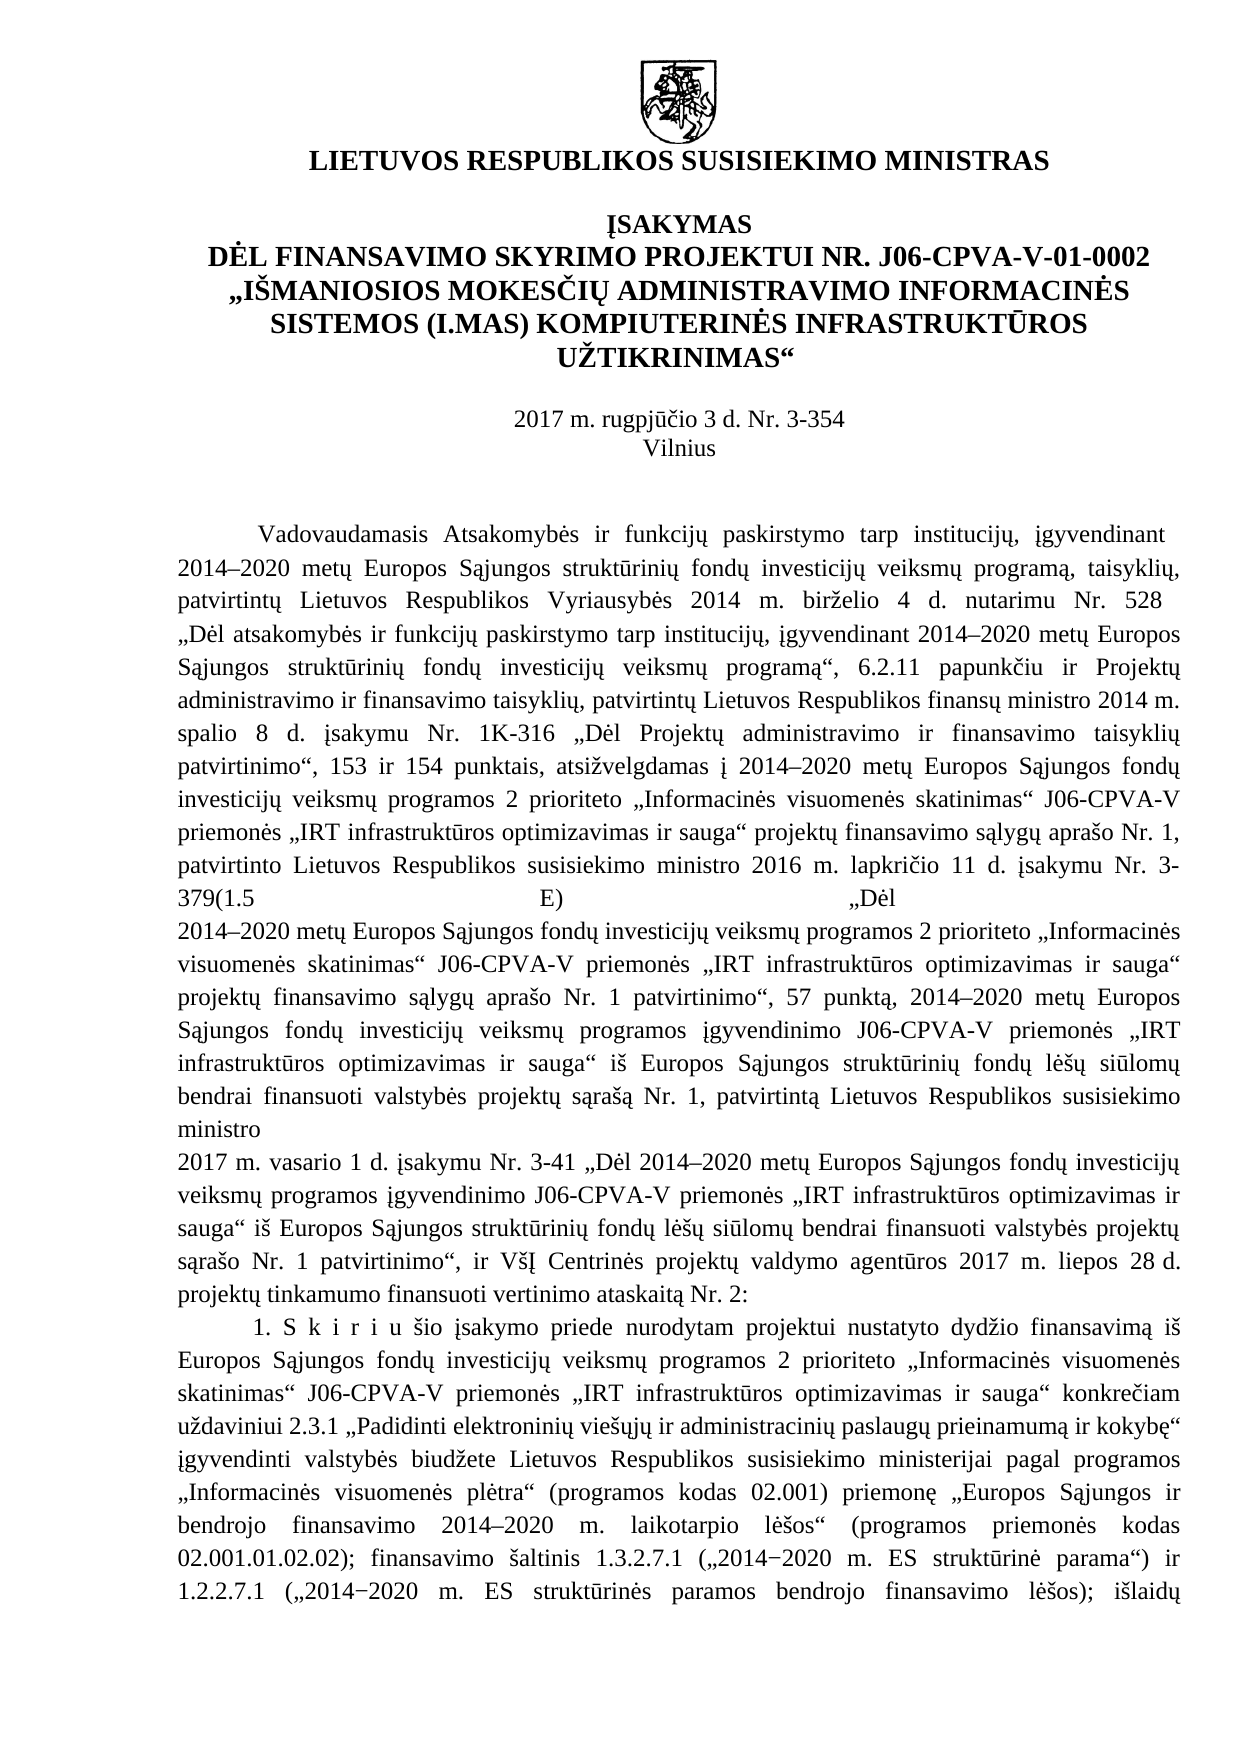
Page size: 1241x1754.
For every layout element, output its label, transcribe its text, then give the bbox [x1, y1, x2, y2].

text ĮSAKYMAS [177, 208, 1181, 239]
text Vilnius [177, 433, 1181, 462]
text DĖL FINANSAVIMO SKYRIMO PROJEKTUI NR. J06-CPVA-V-01-0002 „IŠMANIOSIOS MOKESČIŲ ADMINISTRAVIMO INFORMACINĖS SISTEMOS (I.MAS) KOMPIUTERINĖS INFRASTRUKTŪROS UŽTIKRINIMAS“ [177, 239, 1181, 373]
text Vadovaudamasis Atsakomybės ir funkcijų paskirstymo tarp institucijų, įgyvendinant 2014–2020 metų Europos Sąjungos struktūrinių fondų investicijų veiksmų programą, taisyklių, patvirtintų Lietuvos Respublikos Vyriausybės 2014 m. birželio 4 d. nutarimu Nr. 528 „Dėl atsakomybės ir funkcijų paskirstymo tarp institucijų, įgyvendinant 2014–2020 metų Europos Sąjungos struktūrinių fondų investicijų veiksmų programą“, 6.2.11 papunkčiu ir Projektų administravimo ir finansavimo taisyklių, patvirtintų Lietuvos Respublikos finansų ministro 2014 m. spalio 8 d. įsakymu Nr. 1K-316 „Dėl Projektų administravimo ir finansavimo taisyklių patvirtinimo“, 153 ir 154 punktais, atsižvelgdamas į 2014–2020 metų Europos Sąjungos fondų investicijų veiksmų programos 2 prioriteto „Informacinės visuomenės skatinimas“ J06-CPVA-V priemonės „IRT infrastruktūros optimizavimas ir sauga“ projektų finansavimo sąlygų aprašo Nr. 1, patvirtinto Lietuvos Respublikos susisiekimo ministro 2016 m. lapkričio 11 d. įsakymu Nr. 3-379(1.5 E) „Dėl 2014–2020 metų Europos Sąjungos fondų investicijų veiksmų programos 2 prioriteto „Informacinės visuomenės skatinimas“ J06-CPVA-V priemonės „IRT infrastruktūros optimizavimas ir sauga“ projektų finansavimo sąlygų aprašo Nr. 1 patvirtinimo“, 57 punktą, 2014–2020 metų Europos Sąjungos fondų investicijų veiksmų programos įgyvendinimo J06-CPVA-V priemonės „IRT infrastruktūros optimizavimas ir sauga“ iš Europos Sąjungos struktūrinių fondų lėšų siūlomų bendrai finansuoti valstybės projektų sąrašą Nr. 1, patvirtintą Lietuvos Respublikos susisiekimo ministro 2017 m. vasario 1 d. įsakymu Nr. 3-41 „Dėl 2014–2020 metų Europos Sąjungos fondų investicijų veiksmų programos įgyvendinimo J06-CPVA-V priemonės „IRT infrastruktūros optimizavimas ir sauga“ iš Europos Sąjungos struktūrinių fondų lėšų siūlomų bendrai finansuoti valstybės projektų sąrašo Nr. 1 patvirtinimo“, ir VšĮ Centrinės projektų valdymo agentūros 2017 m. liepos 28 d. projektų tinkamumo finansuoti vertinimo ataskaitą Nr. 2: [177, 519, 1181, 1308]
text LIETUVOS RESPUBLIKOS SUSISIEKIMO MINISTRAS [177, 143, 1181, 177]
text 2017 m. rugpjūčio 3 d. Nr. 3-354 [177, 404, 1181, 433]
text 1. S k i r i u šio įsakymo priede nurodytam projektui nustatyto dydžio finansavimą iš Europos Sąjungos fondų investicijų veiksmų programos 2 prioriteto „Informacinės visuomenės skatinimas“ J06-CPVA-V priemonės „IRT infrastruktūros optimizavimas ir sauga“ konkrečiam uždaviniui 2.3.1 „Padidinti elektroninių viešųjų ir administracinių paslaugų prieinamumą ir kokybę“ įgyvendinti valstybės biudžete Lietuvos Respublikos susisiekimo ministerijai pagal programos „Informacinės visuomenės plėtra“ (programos kodas 02.001) priemonę „Europos Sąjungos ir bendrojo finansavimo 2014–2020 m. laikotarpio lėšos“ (programos priemonės kodas 02.001.01.02.02); finansavimo šaltinis 1.3.2.7.1 („2014−2020 m. ES struktūrinė parama“) ir 1.2.2.7.1 („2014−2020 m. ES struktūrinės paramos bendrojo finansavimo lėšos); išlaidų [177, 1312, 1181, 1605]
